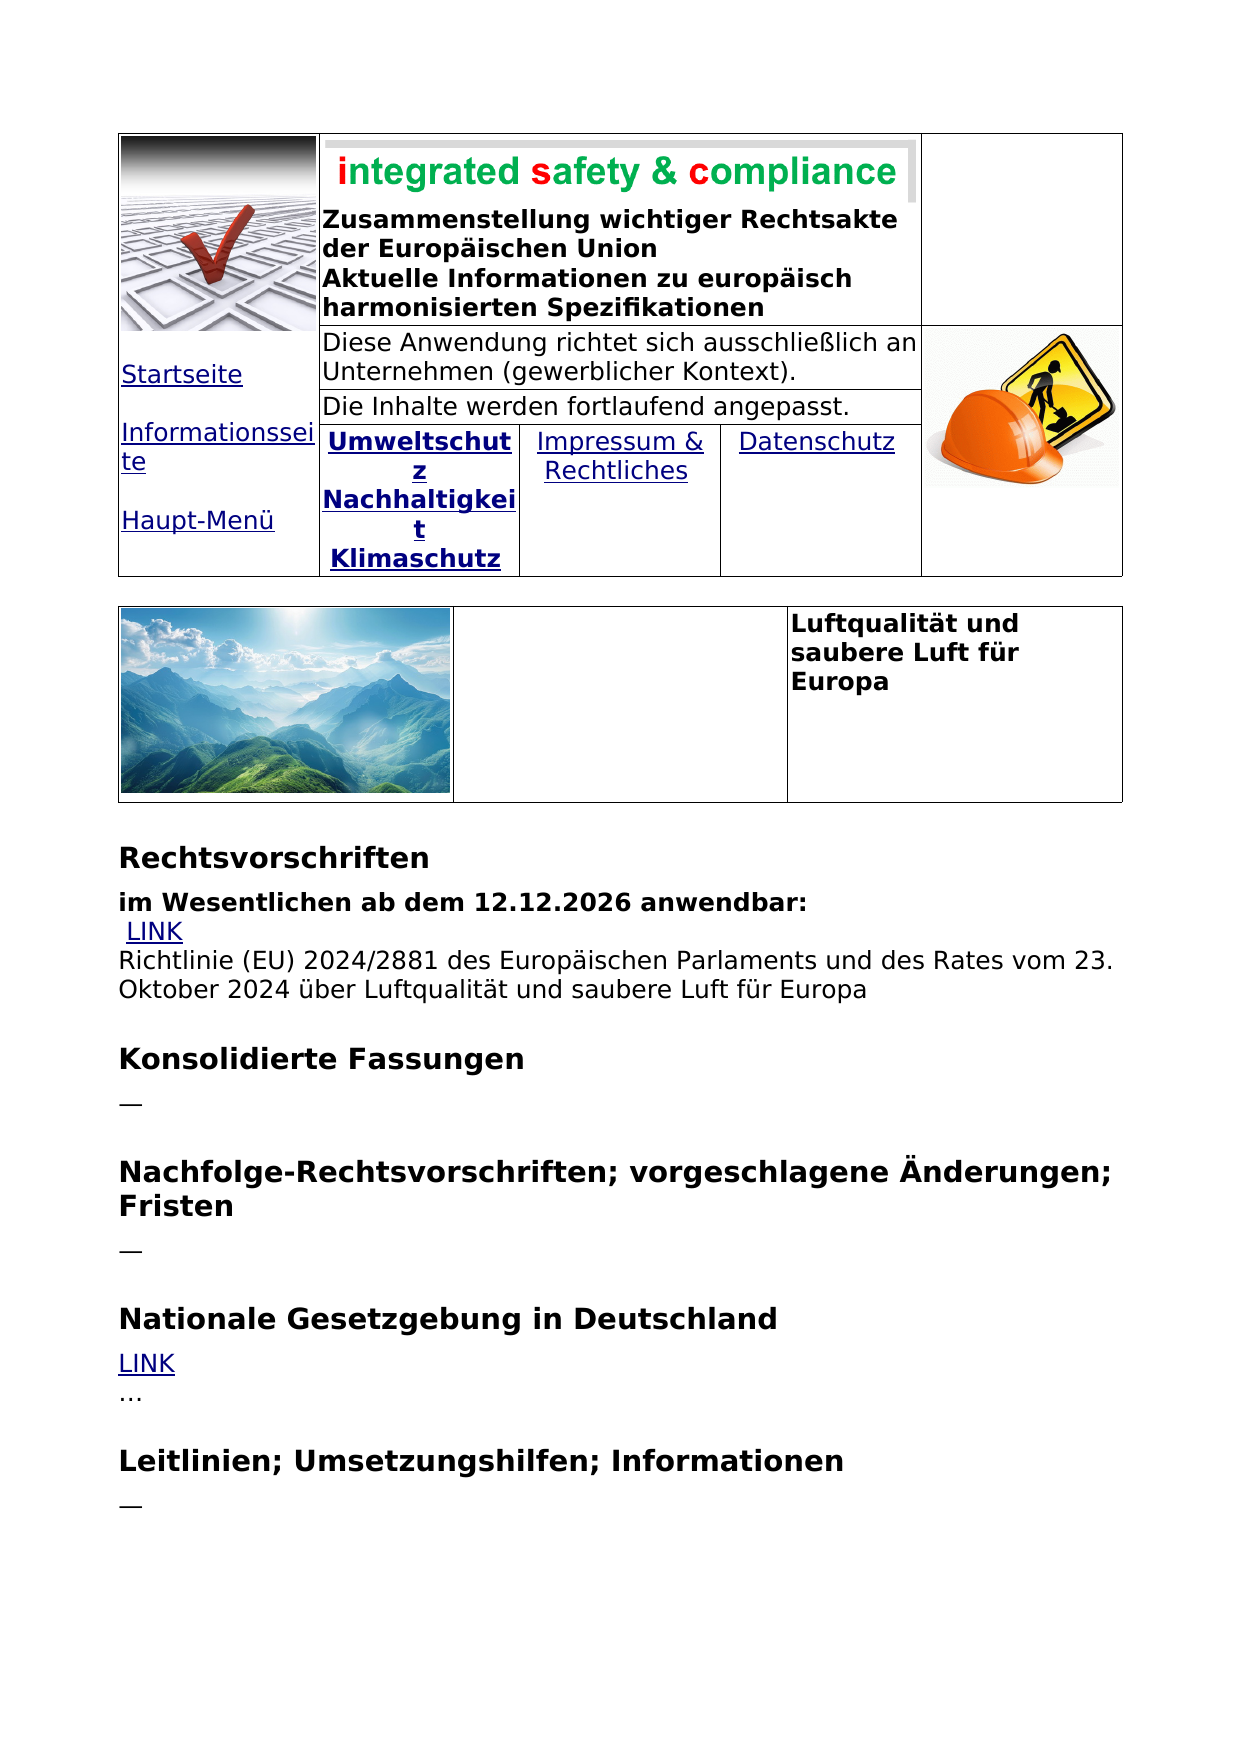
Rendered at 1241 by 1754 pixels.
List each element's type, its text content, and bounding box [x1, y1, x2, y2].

table_cell Die Inhalte werden fortlaufend angepasst. [320, 390, 921, 424]
table_cell Datenschutz [721, 425, 921, 576]
table_header [119, 607, 453, 802]
table_cell [922, 326, 1122, 576]
subtitle Nachfolge-Rechtsvorschriften; vorgeschlagene Änderungen; Fristen [118, 1155, 1122, 1223]
table_cell Diese Anwendung richtet sich ausschließlich an Unternehmen (gewerblicher Kontext). [320, 326, 921, 389]
table_header [922, 134, 1122, 325]
subtitle Konsolidierte Fassungen [118, 1042, 1122, 1076]
table_cell Impressum & Rechtliches [520, 425, 720, 576]
text — [118, 1236, 1122, 1265]
text im Wesentlichen ab dem 12.12.2026 anwendbar: LINK Richtlinie (EU) 2024/2881 des Europäischen Parlaments und des Rates vom 23. Oktober 2024 über Luftqualität und saubere Luft für Europa [118, 888, 1122, 1005]
text — [118, 1491, 1122, 1520]
table_cell Umweltschutz Nachhaltigkeit Klimaschutz [320, 425, 519, 576]
picture [121, 608, 450, 793]
table_header [454, 607, 787, 802]
text LINK … [118, 1349, 1122, 1407]
picture [924, 328, 1120, 488]
picture [121, 136, 316, 331]
subtitle Rechtsvorschriften [118, 842, 1122, 876]
picture [321, 136, 919, 206]
table_header Zusammenstellung wichtiger Rechtsakte der Europäischen Union Aktuelle Informationen zu europäisch harmonisierten Spezifikationen [320, 134, 921, 325]
subtitle Leitlinien; Umsetzungshilfen; Informationen [118, 1445, 1122, 1479]
subtitle Nationale Gesetzgebung in Deutschland [118, 1302, 1122, 1336]
table_header Startseite Informationsseite Haupt-Menü [119, 134, 319, 576]
text — [118, 1089, 1122, 1118]
table_header Luftqualität und saubere Luft für Europa [788, 607, 1122, 802]
